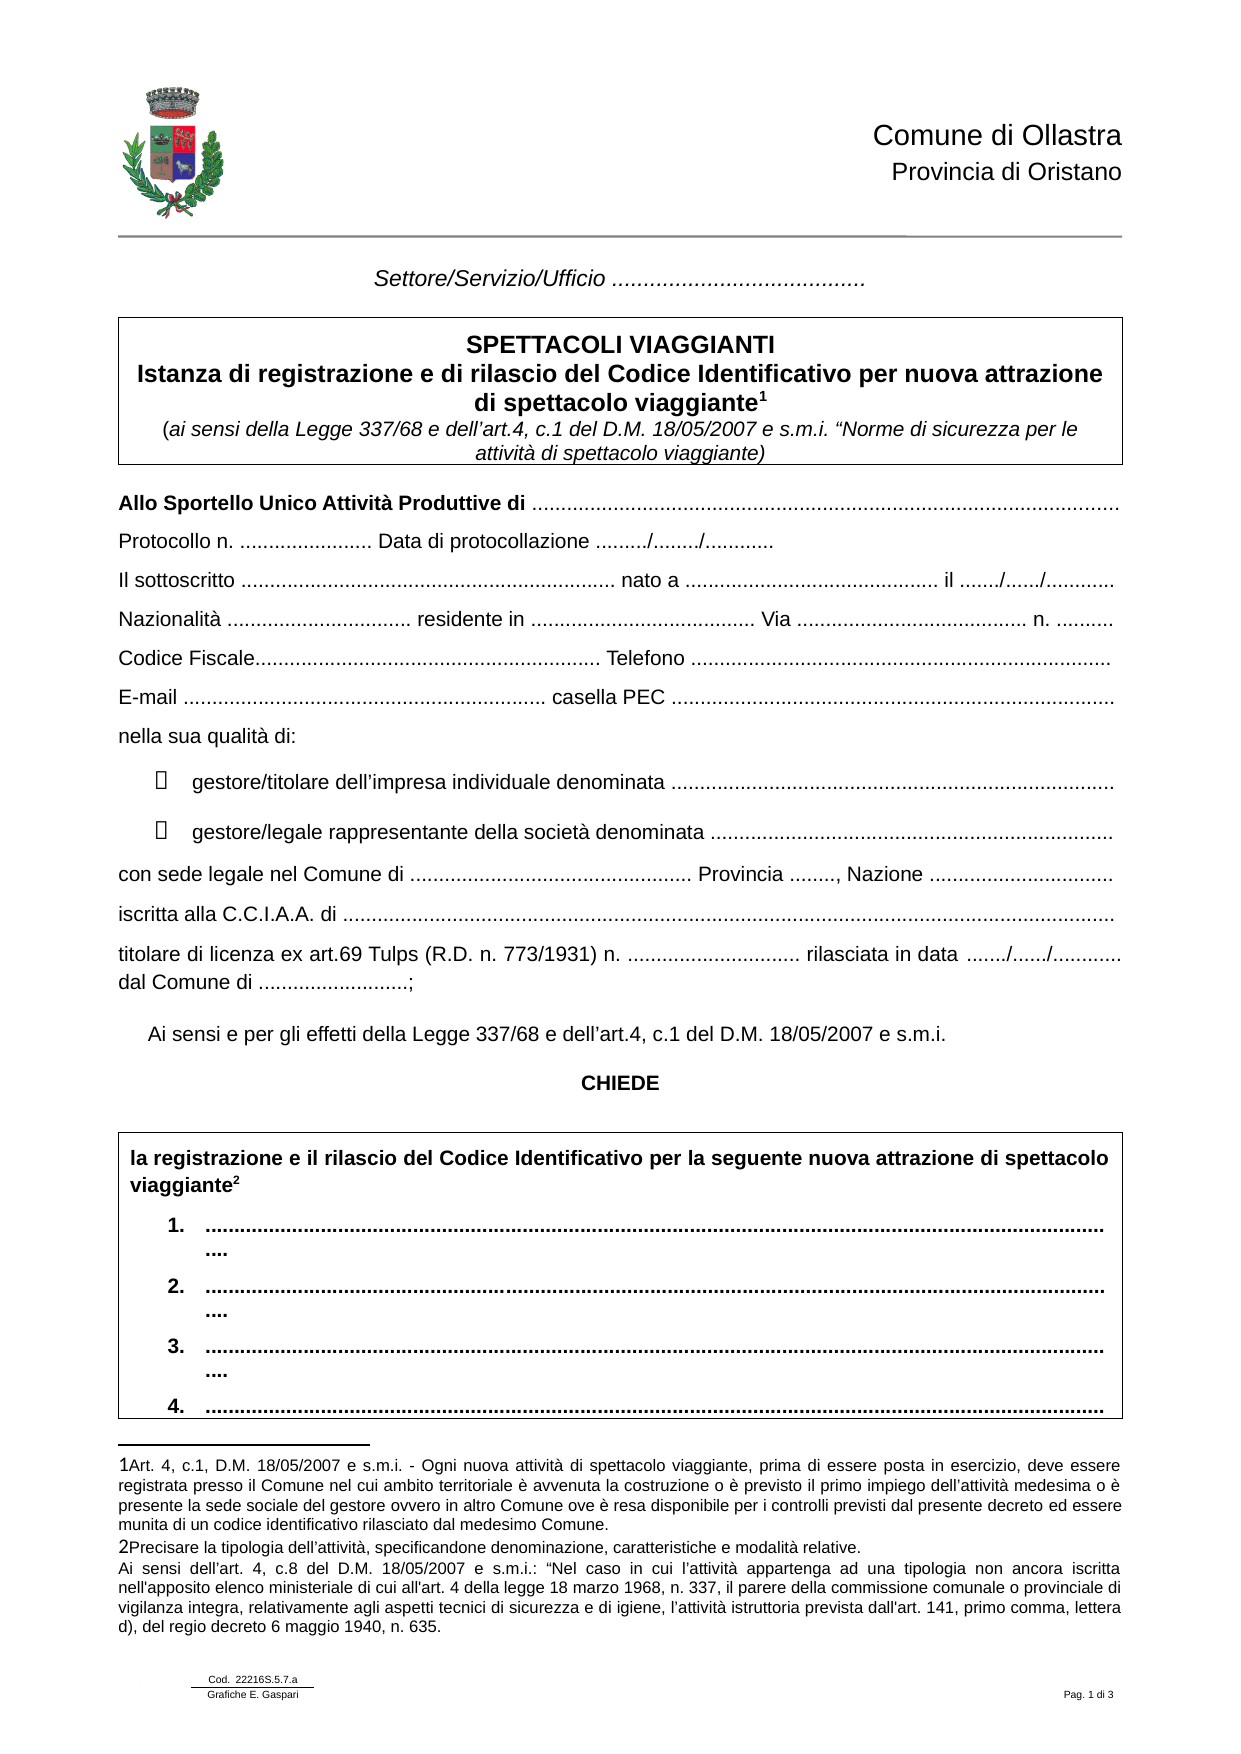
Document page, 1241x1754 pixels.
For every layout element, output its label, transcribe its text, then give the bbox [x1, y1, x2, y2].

text Comune di Ollastra [224, 118, 1122, 152]
text Settore/Servizio/Ufficio ........................................ [118, 265, 1122, 291]
text  gestore/titolare dell’impresa individuale denominata ............................................................................. [153, 762, 1122, 796]
text  gestore/legale rappresentante della società denominata ...................................................................... [153, 812, 1122, 846]
text Nazionalità ................................ residente in ....................................... Via ........................................ n. .......... [118, 607, 1122, 631]
text titolare di licenza ex art.69 Tulps (R.D. n. 773/1931) n. .............................. rilasciata in data ......./....../............ dal Comune di ..........................; [118, 942, 1122, 994]
text Ai sensi e per gli effetti della Legge 337/68 e dell’art.4, c.1 del D.M. 18/05/2007 e s.m.i. [118, 1022, 1122, 1046]
text E-mail ............................................................... casella PEC ............................................................................. [118, 685, 1122, 709]
text Allo Sportello Unico Attività Produttive di [118, 490, 1122, 514]
text Codice Fiscale............................................................ Telefono ......................................................................... [118, 646, 1122, 670]
text con sede legale nel Comune di ................................................. Provincia ........, Nazione ................................ [118, 862, 1122, 886]
subtitle CHIEDE [118, 1071, 1122, 1095]
table_header la registrazione e il rilascio del Codice Identificativo per la seguente nuova attrazione di spettacolo viaggiante ................................................................................................................................................................ ................................................................................................................................................................ ................................................................................................................................................................ ................................................................................................................................................................ ................................................................................................................................................................ e, per tale finalità: la verifica dell’idoneità della documentazione tecnica illustrativa e certificativa allegata, sottoscritta da professionista abilitato, direttamente o tramite apposita certificazione da parte di organismo di certificazione accreditato, atta a dimostrare la sussistenza dei requisiti tecnici di cui all'art.3 del D.M. 18/05/2007 e s.m.i., comprensiva di: a) copia del manuale di uso e manutenzione dell’attività, redatto dal costruttore con le istruzioni complete, incluse quelle relative al montaggio e smontaggio, al funzionamento e alla manutenzione; b) copia del libretto dell’attività. di sottoporre l’attività ad un controllo di regolare funzionamento nelle ordinarie condizioni di esercizio e di accertare l’esistenza di un verbale di collaudo redatto da professionista abilitato o di apposita certificazione da parte di organismo di certificazione accreditato. Ai fini della competenza della Commissione di vigilanza, si evidenzia che la capienza presunta di ogni singola attrazione è  inferiore  superiore ai 1.300 posti. [119, 1133, 1122, 1418]
table_header SPETTACOLI VIAGGIANTI Istanza di registrazione e di rilascio del Codice Identificativo per nuova attrazione di spettacolo viaggiante (ai sensi della Legge 337/68 e dell’art.4, c.1 del D.M. 18/05/2007 e s.m.i. “Norme di sicurezza per le attività di spettacolo viaggiante) [119, 318, 1122, 464]
text iscritta alla C.C.I.A.A. di ...................................................................................................................................... [118, 902, 1122, 926]
text Protocollo n. ....................... Data di protocollazione ........./......../............ [118, 529, 1122, 553]
picture [122, 87, 224, 219]
text Provincia di Oristano [224, 157, 1122, 185]
text nella sua qualità di: [118, 723, 1122, 747]
text Il sottoscritto ................................................................. nato a ............................................ il ......./....../............ [118, 568, 1122, 592]
